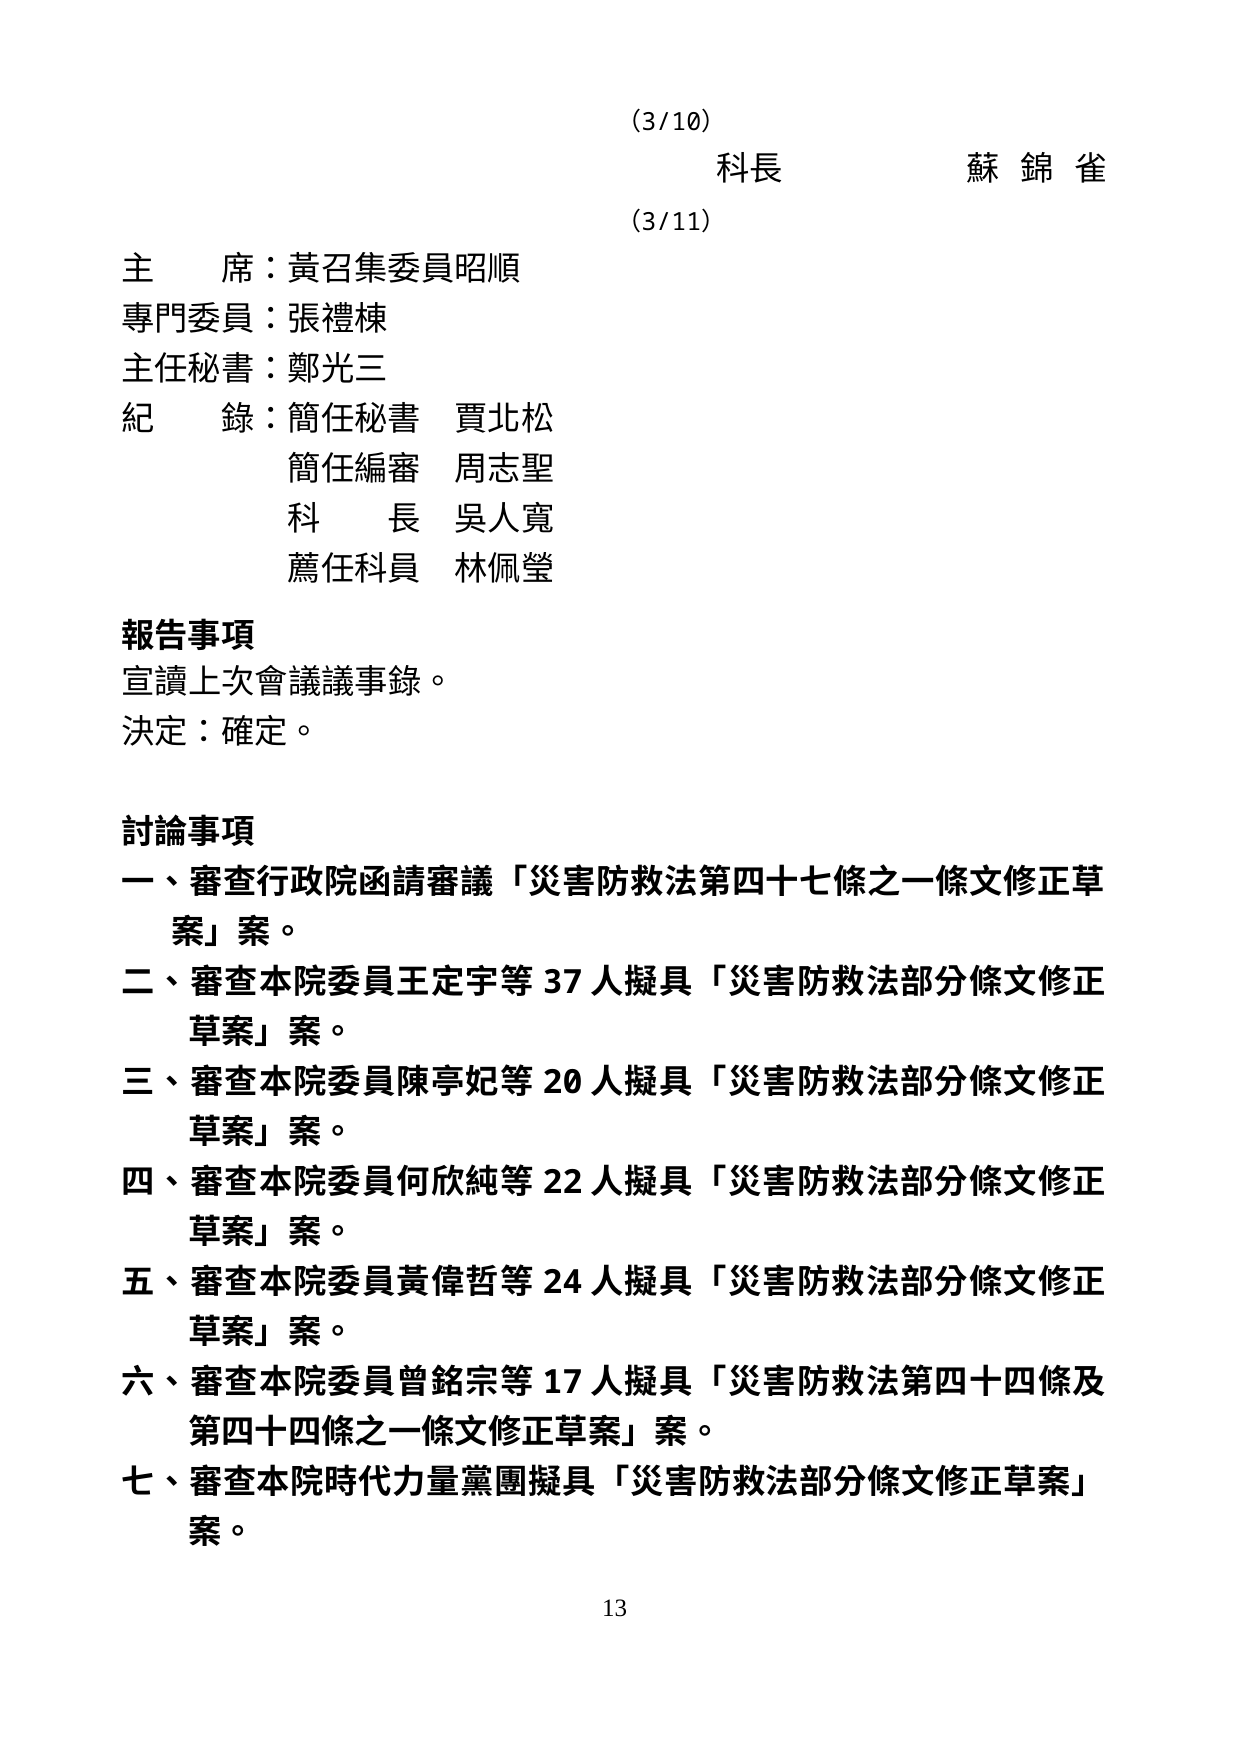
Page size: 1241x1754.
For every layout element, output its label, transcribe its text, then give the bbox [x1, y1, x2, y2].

text 專門委員：張禮棟 [121, 291, 1219, 341]
text 七、審查本院時代力量黨團擬具「災害防救法部分條文修正草案」案。 [121, 1453, 1107, 1553]
text 報告事項 [121, 591, 1219, 653]
text 一、審查行政院函請審議「災害防救法第四十七條之一條文修正草案」案。 [121, 853, 1107, 953]
text （3/10） [402, 91, 1107, 141]
text 薦任科員 林佩瑩 [121, 541, 1219, 591]
text 二、審查本院委員王定宇等37人擬具「災害防救法部分條文修正草案」案。 [121, 953, 1107, 1053]
text 決定：確定。 [121, 703, 1113, 753]
text 五、審查本院委員黃偉哲等24人擬具「災害防救法部分條文修正草案」案。 [121, 1253, 1107, 1353]
text 主任秘書：鄭光三 [121, 341, 1219, 391]
text 三、審查本院委員陳亭妃等20人擬具「災害防救法部分條文修正草案」案。 [121, 1053, 1107, 1153]
text 簡任編審 周志聖 [121, 441, 1219, 491]
text 科 長 吳人寬 [121, 491, 1219, 541]
text 四、審查本院委員何欣純等22人擬具「災害防救法部分條文修正草案」案。 [121, 1153, 1107, 1253]
text 宣讀上次會議議事錄。 [121, 653, 1107, 703]
text 主 席：黃召集委員昭順 [121, 241, 1219, 291]
text 六、審查本院委員曾銘宗等17人擬具「災害防救法第四十四條及第四十四條之一條文修正草案」案。 [121, 1353, 1107, 1453]
text 討論事項 [121, 803, 1108, 853]
text 紀 錄：簡任秘書 賈北松 [121, 391, 1219, 441]
text 科長 蘇錦雀（3/11） [616, 141, 1107, 241]
